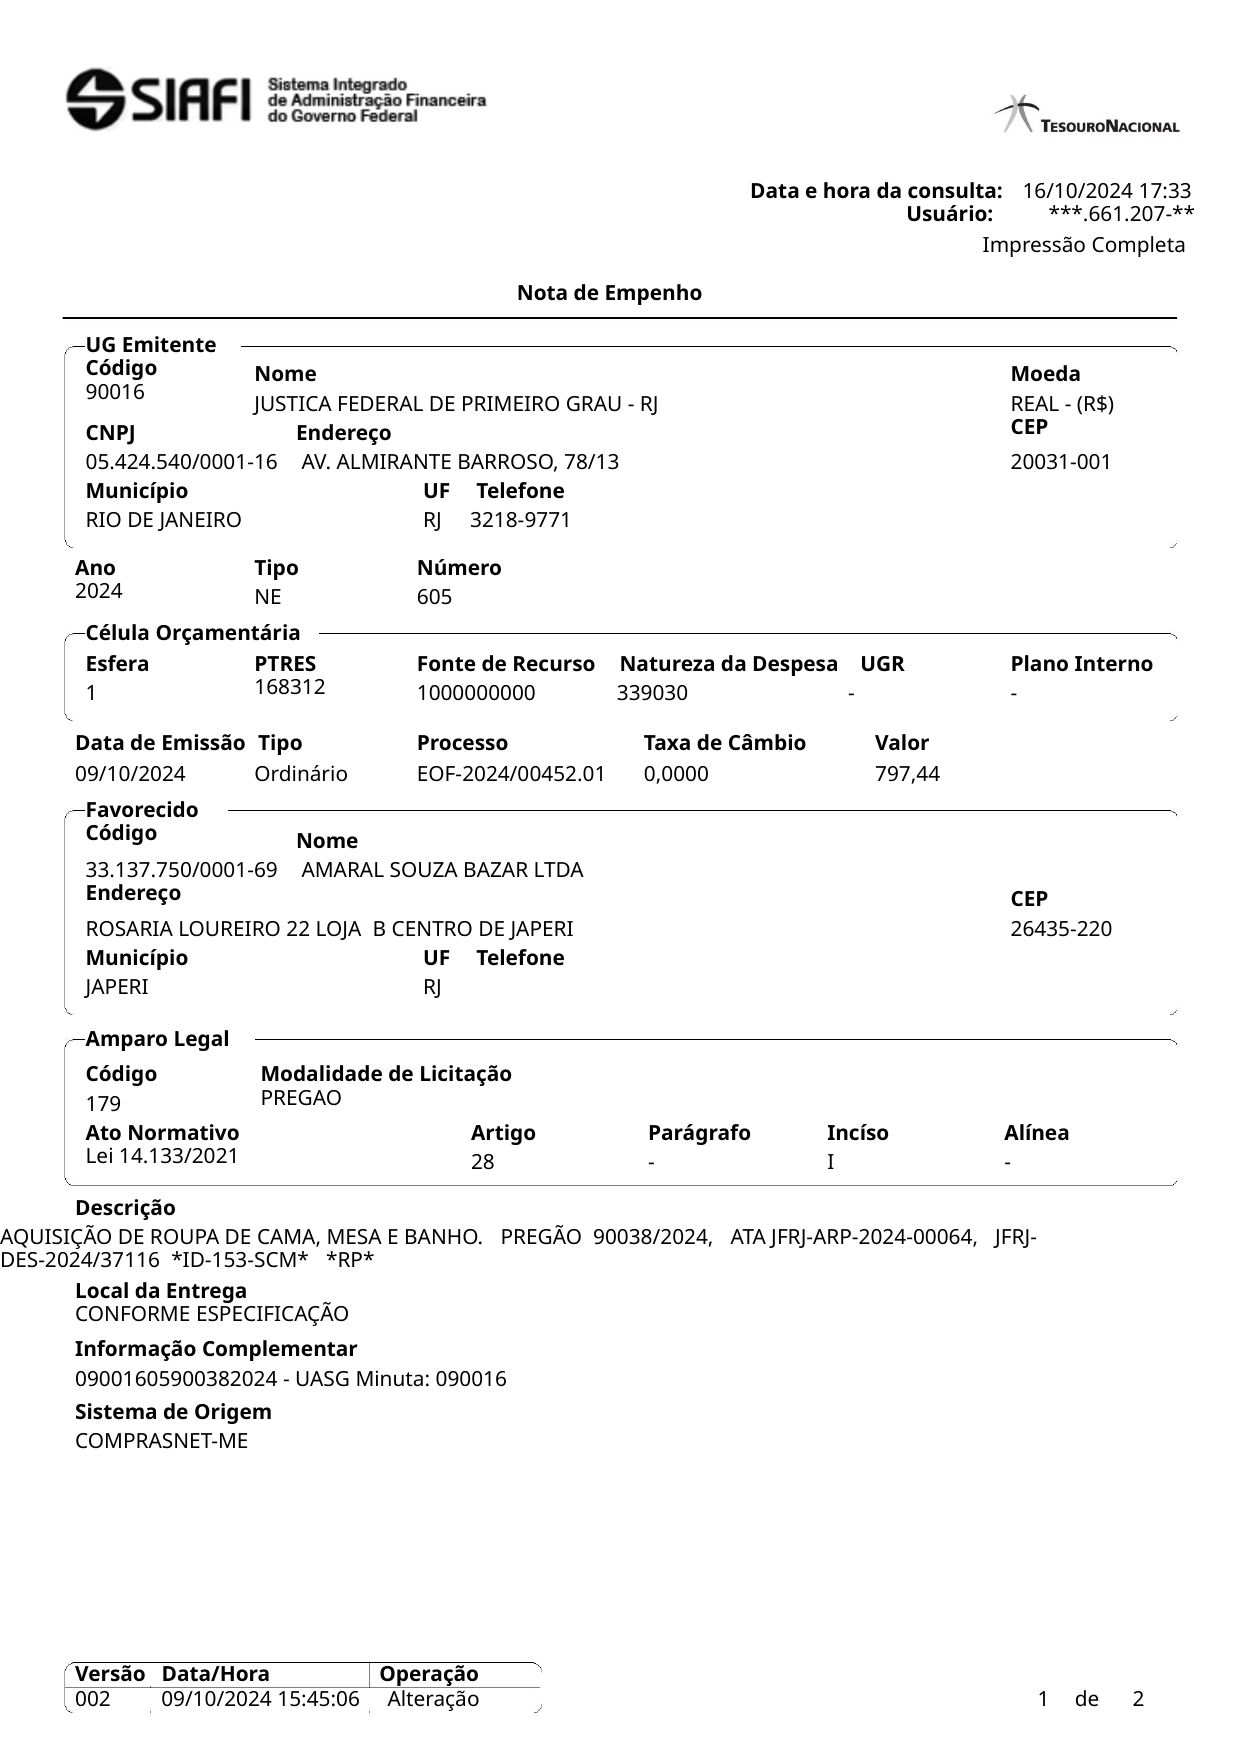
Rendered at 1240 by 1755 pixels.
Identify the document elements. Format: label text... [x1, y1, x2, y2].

text 0,0000 [644, 763, 739, 786]
text 28 [471, 1151, 525, 1174]
text Moeda [1010, 363, 1108, 386]
text Esfera [85, 653, 180, 676]
text Número [417, 557, 527, 580]
text 33.137.750/0001-69 AMARAL SOUZA BAZAR LTDA [85, 859, 669, 882]
text UG Emitente [85, 334, 241, 357]
text 002 09/10/2024 15:45:06 Alteração [75, 1688, 526, 1711]
text Parágrafo [648, 1122, 776, 1145]
text CONFORME ESPECIFICAÇÃO [75, 1303, 415, 1326]
text Processo [417, 732, 542, 755]
text RJ 3218-9771 [423, 509, 608, 532]
text CEP [1010, 416, 1155, 439]
text - [1010, 682, 1048, 705]
text Endereço [296, 422, 422, 445]
text 09/10/2024 [75, 763, 211, 786]
text Operação [379, 1663, 506, 1686]
text Código [85, 1063, 188, 1086]
text Data de Emissão Tipo [75, 732, 331, 755]
text 797,44 [875, 763, 970, 786]
text 20031-001 [1010, 451, 1141, 474]
text 168312 [254, 676, 355, 699]
text REAL - (R$) [1010, 392, 1155, 416]
text Sistema de Origem [75, 1401, 295, 1424]
text 2024 [75, 580, 152, 603]
text Artigo [471, 1122, 563, 1145]
text Usuário: ***.661.207-** [906, 203, 1238, 226]
text Endereço [85, 882, 669, 906]
text - [1004, 1151, 1042, 1174]
text Ano [75, 557, 152, 580]
text CNPJ [85, 422, 172, 445]
text JUSTICA FEDERAL DE PRIMEIRO GRAU - RJ [254, 392, 762, 416]
text 05.424.540/0001-16 AV. ALMIRANTE BARROSO, 78/13 [85, 451, 709, 474]
text 26435-220 [1010, 917, 1141, 941]
text CEP [1010, 888, 1084, 911]
text 1 [1037, 1688, 1074, 1711]
text Ordinário [254, 763, 371, 786]
text Versão Data/Hora [75, 1663, 290, 1686]
text 1 [85, 682, 128, 705]
text de [1074, 1688, 1129, 1711]
text I [827, 1151, 864, 1174]
text Favorecido [85, 799, 228, 822]
text EOF-2024/00452.01 [417, 763, 637, 786]
text Incíso [827, 1122, 918, 1145]
text 605 [417, 586, 483, 609]
text Nota de Empenho [517, 282, 725, 305]
text Nome [254, 363, 343, 386]
text Amparo Legal [85, 1028, 255, 1051]
text 1000000000 [417, 682, 564, 705]
text RIO DE JANEIRO [85, 509, 284, 532]
text 2 [1132, 1688, 1175, 1711]
text PREGAO [260, 1086, 537, 1110]
text DES-2024/37116 *ID-153-SCM* *RP* [0, 1249, 1239, 1272]
text Taxa de Câmbio [644, 732, 834, 755]
text Célula Orçamentária [85, 622, 319, 645]
text Tipo [254, 557, 329, 580]
text 179 [85, 1092, 151, 1116]
text Nome [296, 830, 385, 853]
text Valor [875, 732, 958, 755]
text Modalidade de Licitação [260, 1063, 537, 1086]
text RJ [423, 976, 479, 999]
text ROSARIA LOUREIRO 22 LOJA B CENTRO DE JAPERI [85, 917, 692, 941]
text UF Telefone [423, 947, 594, 970]
text Código [85, 357, 241, 381]
text Município [85, 947, 214, 970]
text COMPRASNET-ME [75, 1430, 291, 1453]
text PTRES [254, 653, 355, 676]
text Lei 14.133/2021 [85, 1145, 266, 1168]
text Município [85, 480, 214, 503]
text Ato Normativo [85, 1122, 266, 1145]
text Alínea [1004, 1122, 1098, 1145]
text UF Telefone [423, 480, 594, 503]
text 90016 [85, 381, 241, 404]
text Plano Interno [1010, 653, 1174, 676]
text Código [85, 822, 228, 845]
text - [848, 682, 886, 705]
text Local da Entrega [75, 1280, 415, 1303]
text Data e hora da consulta: 16/10/2024 17:33 [750, 180, 1238, 203]
text 09001605900382024 - UASG Minuta: 090016 [75, 1367, 562, 1391]
text - [648, 1151, 686, 1174]
text Descrição [75, 1197, 206, 1220]
text NE [254, 586, 314, 609]
text Informação Complementar [75, 1338, 378, 1361]
text Impressão Completa [982, 234, 1206, 257]
text JAPERI [85, 976, 189, 999]
text Fonte de Recurso Natureza da Despesa UGR [417, 653, 966, 676]
text AQUISIÇÃO DE ROUPA DE CAMA, MESA E BANHO. PREGÃO 90038/2024, ATA JFRJ-ARP-2024-00064, JFRJ- [0, 1226, 1239, 1249]
text 339030 [617, 682, 717, 705]
